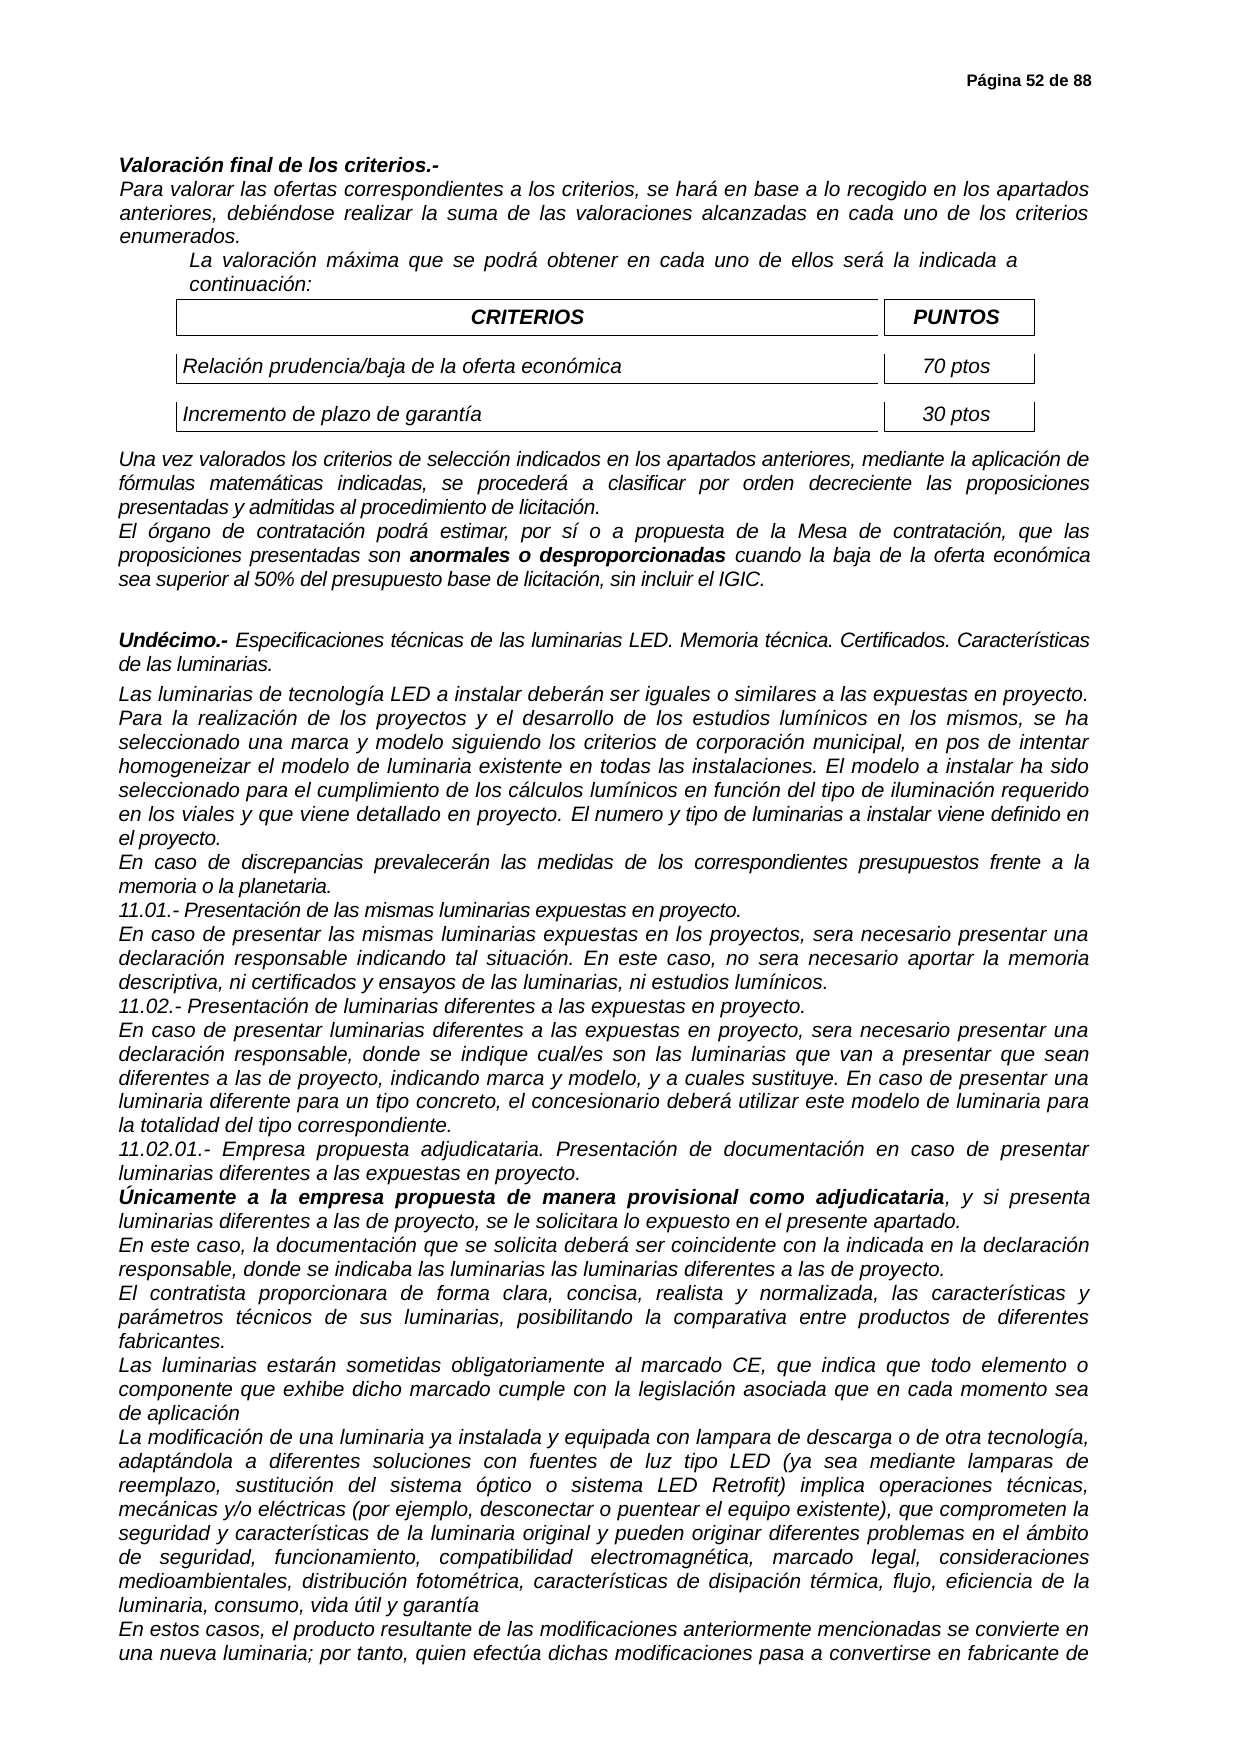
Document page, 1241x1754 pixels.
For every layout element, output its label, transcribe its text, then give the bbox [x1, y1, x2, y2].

table_cell 70 ptos [881, 351, 1037, 399]
text En estos casos, el producto resultante de las modificaciones anteriormente mencionadas se convierte en una nueva luminaria; por tanto, quien efectúa dichas modificaciones pasa a convertirse en fabricante de [118, 1616, 1092, 1664]
table_cell Relación prudencia/baja de la oferta económica [173, 351, 881, 399]
text 11.02.01.- Empresa propuesta adjudicataria. Presentación de documentación en caso de presentar luminarias diferentes a las expuestas en proyecto. [118, 1137, 1092, 1185]
table_header CRITERIOS [173, 296, 881, 351]
text En caso de presentar las mismas luminarias expuestas en los proyectos, sera necesario presentar una declaración responsable indicando tal situación. En este caso, no sera necesario aportar la memoria descriptiva, ni certificados y ensayos de las luminarias, ni estudios lumínicos. [118, 922, 1092, 993]
text Únicamente a la empresa propuesta de manera provisional como adjudicataria, y si presenta luminarias diferentes a las de proyecto, se le solicitara lo expuesto en el presente apartado. [118, 1185, 1092, 1233]
table_cell 30 ptos [881, 399, 1037, 447]
text Una vez valorados los criterios de selección indicados en los apartados anteriores, mediante la aplicación de fórmulas matemáticas indicadas, se procederá a clasificar por orden decreciente las proposiciones presentadas y admitidas al procedimiento de licitación. [118, 447, 1092, 519]
text 11.02.- Presentación de luminarias diferentes a las expuestas en proyecto. [118, 993, 1092, 1017]
text La modificación de una luminaria ya instalada y equipada con lampara de descarga o de otra tecnología, adaptándola a diferentes soluciones con fuentes de luz tipo LED (ya sea mediante lamparas de reemplazo, sustitución del sistema óptico o sistema LED Retrofit) implica operaciones técnicas, mecánicas y/o eléctricas (por ejemplo, desconectar o puentear el equipo existente), que comprometen la seguridad y características de la luminaria original y pueden originar diferentes problemas en el ámbito de seguridad, funcionamiento, compatibilidad electromagnética, marcado legal, consideraciones medioambientales, distribución fotométrica, características de disipación térmica, flujo, eficiencia de la luminaria, consumo, vida útil y garantía [118, 1425, 1092, 1616]
table_header PUNTOS [881, 296, 1037, 351]
text 11.01.- Presentación de las mismas luminarias expuestas en proyecto. [118, 898, 1092, 922]
text Valoración final de los criterios.- [118, 152, 1022, 176]
text En este caso, la documentación que se solicita deberá ser coincidente con la indicada en la declaración responsable, donde se indicaba las luminarias las luminarias diferentes a las de proyecto. [118, 1233, 1092, 1281]
text Las luminarias de tecnología LED a instalar deberán ser iguales o similares a las expuestas en proyecto. Para la realización de los proyectos y el desarrollo de los estudios lumínicos en los mismos, se ha seleccionado una marca y modelo siguiendo los criterios de corporación municipal, en pos de intentar homogeneizar el modelo de luminaria existente en todas las instalaciones. El modelo a instalar ha sido seleccionado para el cumplimiento de los cálculos lumínicos en función del tipo de iluminación requerido en los viales y que viene detallado en proyecto. El numero y tipo de luminarias a instalar viene definido en el proyecto. [118, 682, 1092, 850]
text La valoración máxima que se podrá obtener en cada uno de ellos será la indicada a continuación: [189, 248, 1022, 296]
text Las luminarias estarán sometidas obligatoriamente al marcado CE, que indica que todo elemento o componente que exhibe dicho marcado cumple con la legislación asociada que en cada momento sea de aplicación [118, 1353, 1092, 1425]
text Undécimo.- Especificaciones técnicas de las luminarias LED. Memoria técnica. Certificados. Características de las luminarias. [118, 628, 1092, 676]
text El órgano de contratación podrá estimar, por sí o a propuesta de la Mesa de contratación, que las proposiciones presentadas son anormales o desproporcionadas cuando la baja de la oferta económica sea superior al 50% del presupuesto base de licitación, sin incluir el IGIC. [118, 519, 1092, 591]
text El contratista proporcionara de forma clara, concisa, realista y normalizada, las características y parámetros técnicos de sus luminarias, posibilitando la comparativa entre productos de diferentes fabricantes. [118, 1281, 1092, 1353]
text Para valorar las ofertas correspondientes a los criterios, se hará en base a lo recogido en los apartados anteriores, debiéndose realizar la suma de las valoraciones alcanzadas en cada uno de los criterios enumerados. [119, 176, 1092, 248]
text En caso de discrepancias prevalecerán las medidas de los correspondientes presupuestos frente a la memoria o la planetaria. [118, 850, 1092, 898]
text En caso de presentar luminarias diferentes a las expuestas en proyecto, sera necesario presentar una declaración responsable, donde se indique cual/es son las luminarias que van a presentar que sean diferentes a las de proyecto, indicando marca y modelo, y a cuales sustituye. En caso de presentar una luminaria diferente para un tipo concreto, el concesionario deberá utilizar este modelo de luminaria para la totalidad del tipo correspondiente. [118, 1017, 1092, 1137]
table_cell Incremento de plazo de garantía [173, 399, 881, 447]
